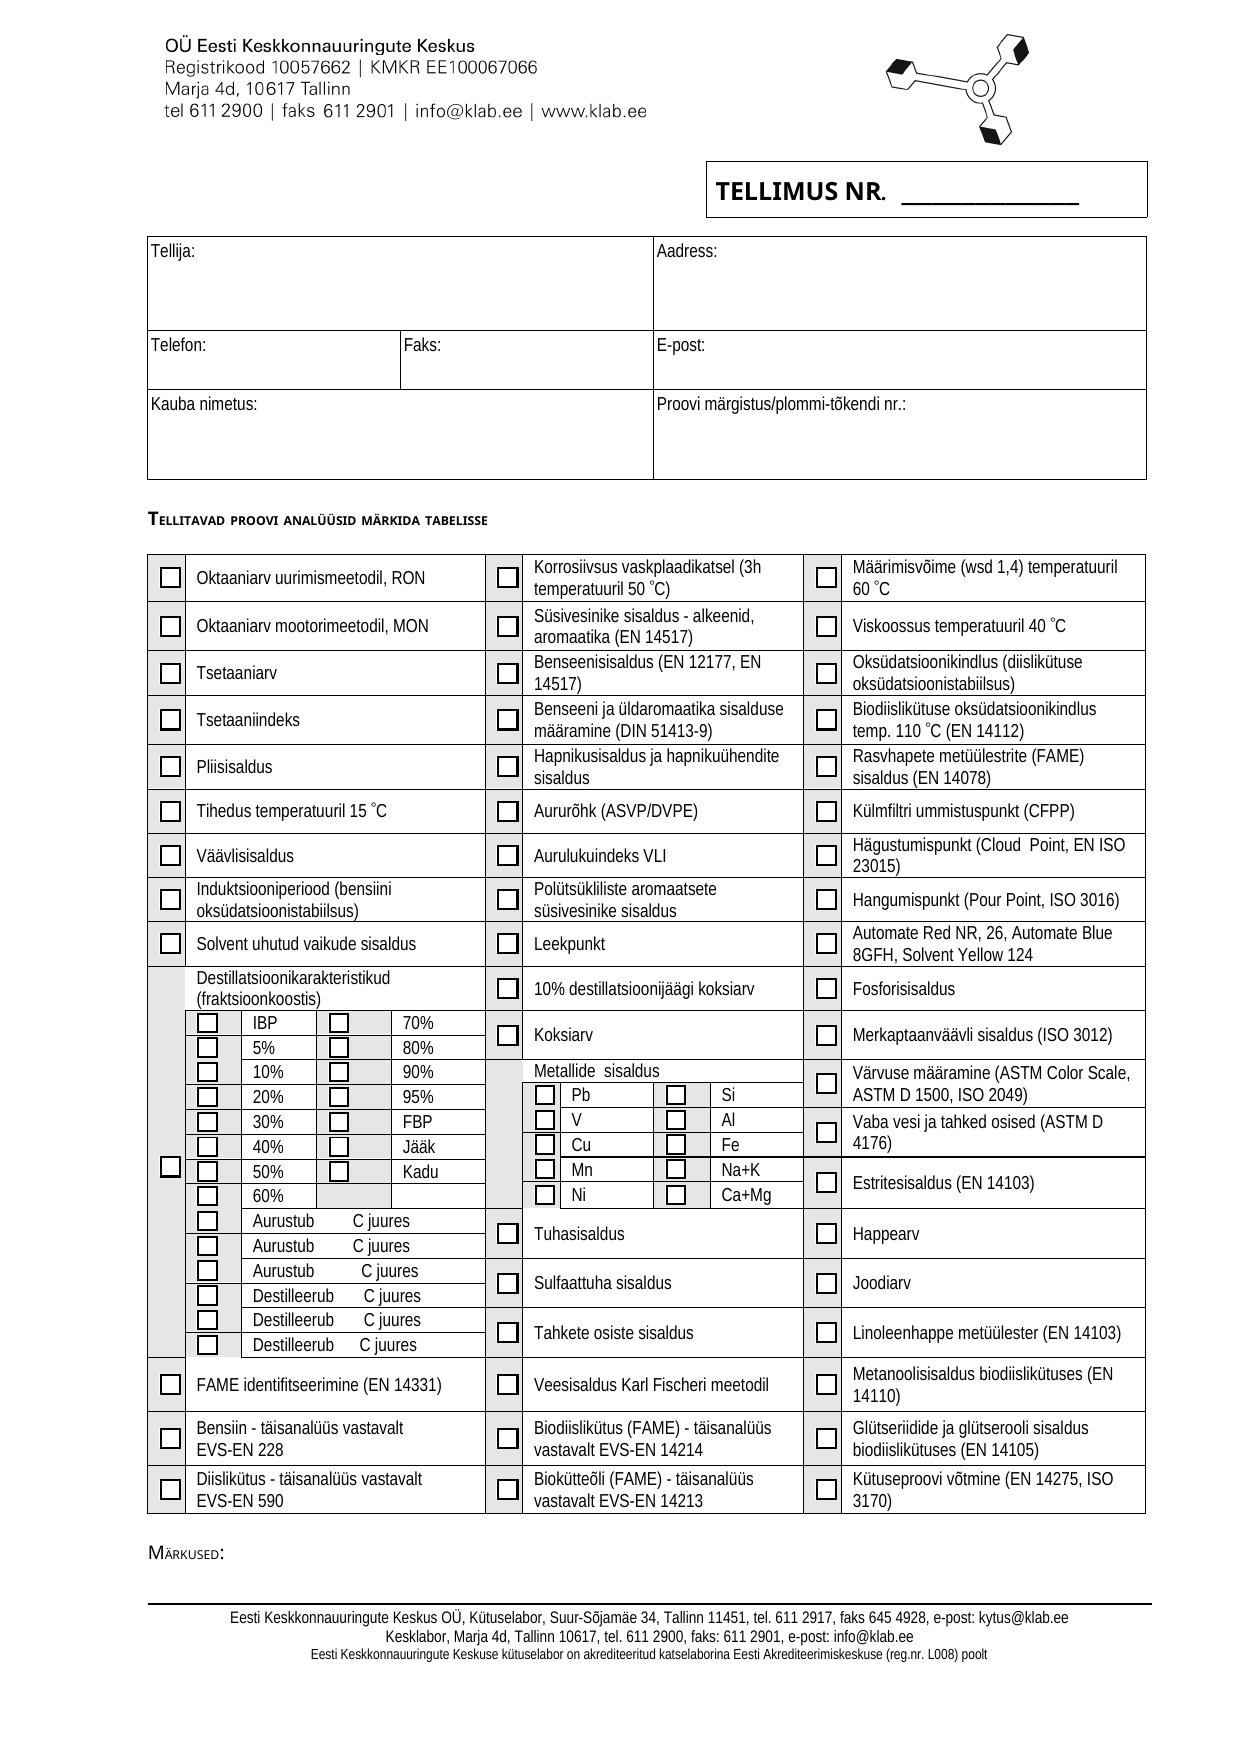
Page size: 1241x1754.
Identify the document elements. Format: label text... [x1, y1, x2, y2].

table_cell Telefon: [148, 331, 400, 389]
table_cell [148, 790, 185, 833]
table_header 90% [392, 1060, 485, 1084]
table_cell [804, 696, 841, 744]
table_cell Jääk [392, 1135, 485, 1158]
table_header Aurustub C juures [242, 1209, 485, 1233]
table_cell [804, 1108, 841, 1156]
table_cell 20% [242, 1085, 316, 1109]
table_header Tellija: [148, 237, 653, 330]
table_cell E-post: [654, 331, 1146, 389]
table_cell Faks: [401, 331, 653, 389]
table_cell Kütuseproovi võtmine (EN 14275, ISO 3170) [842, 1466, 1145, 1513]
table_cell [804, 1259, 841, 1307]
table_cell [486, 878, 522, 921]
table_cell [148, 878, 185, 921]
table_cell [486, 602, 522, 650]
table_cell [148, 922, 185, 966]
table_cell Leekpunkt [523, 922, 803, 966]
table_cell Solvent uhutud vaikude sisaldus [186, 922, 485, 966]
table_cell Ca+Mg [711, 1182, 803, 1208]
table_cell [486, 834, 522, 877]
table_cell [804, 878, 841, 921]
table_cell [486, 745, 522, 788]
table_cell 80% [392, 1036, 485, 1059]
table_header Värvuse määramine (ASTM Color Scale, ASTM D 1500, ISO 2049) [842, 1060, 1145, 1107]
table_cell [392, 1184, 485, 1208]
table_cell Rasvhapete metüülestrite (FAME) sisaldus (EN 14078) [842, 745, 1145, 788]
table_cell [186, 1160, 241, 1183]
table_cell Joodiarv [842, 1259, 1145, 1307]
table_cell 60% [242, 1184, 316, 1208]
table_cell FAME identifitseerimine (EN 14331) [186, 1357, 485, 1411]
table_cell [186, 1110, 241, 1134]
table_cell [804, 1209, 841, 1258]
table_cell Oktaaniarv mootorimeetodil, MON [186, 602, 485, 650]
table_cell Tahkete osiste sisaldus [523, 1308, 803, 1357]
table_cell [804, 790, 841, 833]
table_cell [486, 1259, 522, 1307]
table_cell Destilleerub C juures [242, 1284, 485, 1307]
table_cell Hapnikusisaldus ja hapnikuühendite sisaldus [523, 745, 803, 788]
table_cell [804, 602, 841, 650]
table_header IBP [242, 1011, 316, 1034]
table_header [148, 555, 185, 601]
table_cell Kadu [392, 1160, 485, 1183]
table_cell [523, 1133, 560, 1156]
table_cell [523, 1083, 560, 1107]
table_cell [804, 651, 841, 695]
table_header Aurustub C juures [242, 1259, 485, 1282]
table_header Metallide sisaldus [523, 1060, 803, 1082]
table_cell 40% [242, 1135, 316, 1158]
picture [153, 33, 1110, 146]
table_header [186, 1258, 241, 1282]
table_header [186, 1307, 241, 1332]
table_cell Kauba nimetus: [148, 390, 653, 479]
table_header 10% destillatsioonijäägi koksiarv [523, 967, 803, 1010]
table_cell [486, 1358, 522, 1411]
table_cell [804, 834, 841, 877]
table_cell Cu [561, 1133, 653, 1156]
table_header 10% [242, 1060, 316, 1084]
table_cell [317, 1036, 391, 1059]
table_cell Aururõhk (ASVP/DVPE) [523, 790, 803, 833]
table_cell 95% [392, 1085, 485, 1109]
table_cell [148, 696, 185, 744]
table_header Fosforisisaldus [842, 967, 1145, 1010]
text TELLIMUS NR. ____________ [709, 164, 1144, 210]
table_cell [186, 1135, 241, 1158]
table_header [804, 555, 841, 601]
table_cell Linoleenhappe metüülester (EN 14103) [842, 1308, 1145, 1357]
table_cell Estritesisaldus (EN 14103) [842, 1158, 1145, 1208]
table_header [523, 1156, 560, 1181]
table_cell Si [711, 1083, 803, 1107]
table_cell Väävlisisaldus [186, 834, 485, 877]
table_cell Metanoolisisaldus biodiislikütuses (EN 14110) [842, 1358, 1145, 1411]
table_cell Fe [711, 1133, 803, 1156]
table_header [804, 967, 841, 1010]
table_header [317, 1011, 391, 1034]
table_header V [561, 1108, 653, 1132]
table_header Destillatsioonikarakteristikud (fraktsioonkoostis) [185, 967, 485, 1010]
table_header [523, 1107, 560, 1132]
table_header [654, 1108, 710, 1132]
table_header 70% [392, 1011, 485, 1034]
table_header Al [711, 1108, 803, 1132]
table_cell [186, 1284, 241, 1307]
table_cell Koksiarv [523, 1011, 803, 1059]
table_cell Viskoossus temperatuuril 40 C [842, 602, 1145, 650]
table_cell [804, 1412, 841, 1465]
table_cell [486, 1308, 522, 1357]
table_cell [804, 922, 841, 966]
table_cell Automate Red NR, 26, Automate Blue 8GFH, Solvent Yellow 124 [842, 922, 1145, 966]
table_header Aadress: [654, 237, 1146, 330]
table_cell [486, 1011, 522, 1059]
table_cell Pb [561, 1083, 653, 1107]
table_header [186, 1208, 241, 1233]
table_cell [186, 1085, 241, 1109]
table_cell [317, 1160, 391, 1183]
table_header [186, 1011, 241, 1034]
table_cell [804, 1011, 841, 1059]
table_header [804, 1060, 841, 1107]
table_cell Pliisisaldus [186, 745, 485, 788]
table_header Na+K [711, 1158, 803, 1181]
table_cell Veesisaldus Karl Fischeri meetodil [523, 1358, 803, 1411]
table_cell Oksüdatsioonikindlus (diislikütuse oksüdatsioonistabiilsus) [842, 651, 1145, 695]
table_cell [804, 1466, 841, 1513]
table_header Oktaaniarv uurimismeetodil, RON [186, 555, 485, 601]
table_cell Bensiin - täisanalüüs vastavalt EVS-EN 228 [186, 1412, 485, 1465]
table_header [186, 1059, 241, 1084]
table_cell Biodiislikütuse oksüdatsioonikindlus temp. 110 C (EN 14112) [842, 696, 1145, 744]
table_cell [523, 1182, 560, 1208]
table_cell Hägustumispunkt (Cloud Point, EN ISO 23015) [842, 834, 1145, 877]
table_header Destilleerub C juures [242, 1308, 485, 1332]
table_header Mn [561, 1158, 653, 1181]
table_cell Biodiislikütus (FAME) - täisanalüüs vastavalt EVS-EN 14214 [523, 1412, 803, 1465]
table_cell [486, 1060, 523, 1208]
table_cell [148, 1466, 185, 1513]
table_cell Süsivesinike sisaldus - alkeenid, aromaatika (EN 14517) [523, 602, 803, 650]
table_cell [186, 1184, 241, 1208]
table_cell Proovi märgistus/plommi-tõkendi nr.: [654, 390, 1146, 479]
table_cell [654, 1133, 710, 1156]
table_cell [486, 922, 522, 966]
text Tellitavad proovi analüüsid märkida tabelisse [148, 505, 1152, 531]
table_cell Biokütteõli (FAME) - täisanalüüs vastavalt EVS-EN 14213 [523, 1466, 803, 1513]
table_cell Vaba vesi ja tahked osised (ASTM D 4176) [842, 1108, 1145, 1156]
table_cell Induktsiooniperiood (bensiini oksüdatsioonistabiilsus) [186, 878, 485, 921]
table_cell Tuhasisaldus [523, 1208, 803, 1258]
table_cell [486, 696, 522, 744]
table_cell Aurustub C juures [242, 1234, 485, 1258]
table_cell Külmfiltri ummistuspunkt (CFPP) [842, 790, 1145, 833]
table_cell [804, 1308, 841, 1357]
table_cell [148, 602, 185, 650]
table_cell Polütsükliliste aromaatsete süsivesinike sisaldus [523, 878, 803, 921]
table_header [486, 967, 522, 1010]
table_cell Glütseriidide ja glütserooli sisaldus biodiislikütuses (EN 14105) [842, 1412, 1145, 1465]
table_cell [148, 834, 185, 877]
table_header Korrosiivsus vaskplaadikatsel (3h temperatuuril 50 C) [523, 555, 803, 601]
table_cell [186, 1036, 241, 1059]
table_cell [148, 1412, 185, 1465]
table_cell [317, 1135, 391, 1158]
table_cell [486, 1209, 522, 1258]
table_cell Destilleerub C juures [242, 1333, 485, 1357]
table_cell Hangumispunkt (Pour Point, ISO 3016) [842, 878, 1145, 921]
table_cell Merkaptaanväävli sisaldus (ISO 3012) [842, 1011, 1145, 1059]
table_cell Diislikütus - täisanalüüs vastavalt EVS-EN 590 [186, 1466, 485, 1513]
table_cell Ni [561, 1182, 653, 1208]
table_header [654, 1158, 710, 1181]
table_cell [317, 1085, 391, 1109]
table_cell Happearv [842, 1209, 1145, 1258]
table_cell [317, 1110, 391, 1134]
table_cell [804, 1358, 841, 1411]
table_cell [486, 651, 522, 695]
table_cell [486, 1466, 522, 1513]
table_cell 30% [242, 1110, 316, 1134]
table_cell [654, 1182, 710, 1208]
table_cell [186, 1234, 241, 1258]
table_cell Benseeni ja üldaromaatika sisalduse määramine (DIN 51413-9) [523, 696, 803, 744]
table_cell Tsetaaniindeks [186, 696, 485, 744]
table_cell 5% [242, 1036, 316, 1059]
table_cell [148, 1358, 185, 1411]
table_header [486, 555, 522, 601]
table_cell [148, 745, 185, 788]
table_cell Tihedus temperatuuril 15 C [186, 790, 485, 833]
table_cell [804, 745, 841, 788]
table_cell [804, 1158, 841, 1208]
table_cell [486, 1412, 522, 1465]
table_cell [317, 1184, 391, 1208]
table_header Määrimisvõime (wsd 1,4) temperatuuril 60 C [842, 555, 1145, 601]
table_cell [186, 1333, 241, 1357]
table_cell Benseenisisaldus (EN 12177, EN 14517) [523, 651, 803, 695]
table_cell [148, 651, 185, 695]
table_cell FBP [392, 1110, 485, 1134]
table_cell [654, 1083, 710, 1107]
text Märkused: [148, 1540, 1152, 1565]
table_cell Aurulukuindeks VLI [523, 834, 803, 877]
table_cell Tsetaaniarv [186, 651, 485, 695]
table_cell Sulfaattuha sisaldus [523, 1259, 803, 1307]
table_cell [486, 790, 522, 833]
table_header [317, 1060, 391, 1084]
table_cell 50% [242, 1160, 316, 1183]
table_cell [148, 967, 185, 1357]
